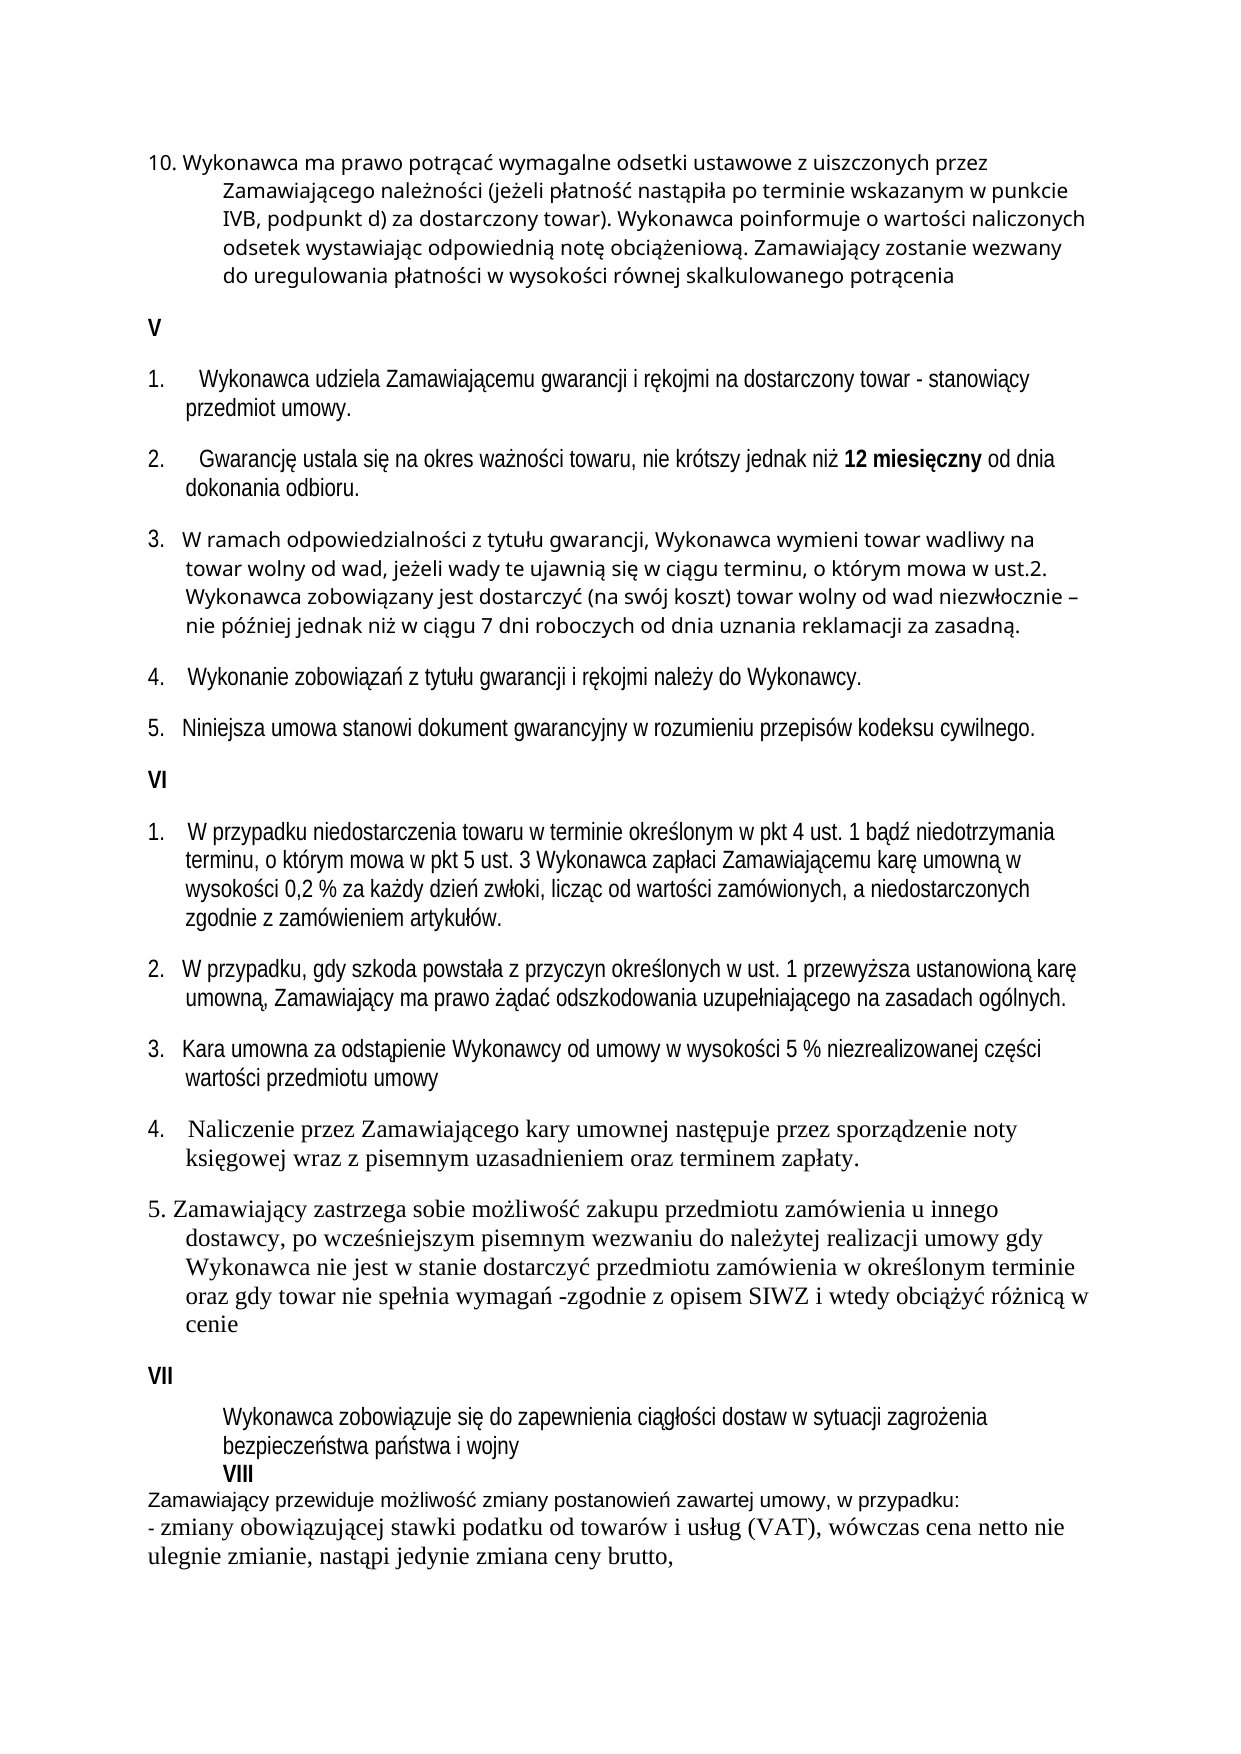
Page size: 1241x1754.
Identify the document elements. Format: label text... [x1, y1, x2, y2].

text 5. Zamawiający zastrzega sobie możliwość zakupu przedmiotu zamówienia u innego dostawcy, po wcześniejszym pisemnym wezwaniu do należytej realizacji umowy gdy Wykonawca nie jest w stanie dostarczyć przedmiotu zamówienia w określonym terminie oraz gdy towar nie spełnia wymagań -zgodnie z opisem SIWZ i wtedy obciążyć różnicą w cenie [148, 1194, 1093, 1338]
text Zamawiający przewiduje możliwość zmiany postanowień zawartej umowy, w przypadku: [148, 1488, 1093, 1512]
text 3. Kara umowna za odstąpienie Wykonawcy od umowy w wysokości 5 % niezrealizowanej części wartości przedmiotu umowy [148, 1034, 1093, 1091]
text 4. Naliczenie przez Zamawiającego kary umownej następuje przez sporządzenie noty księgowej wraz z pisemnym uzasadnieniem oraz terminem zapłaty. [148, 1114, 1093, 1172]
text 1. Wykonawca udziela Zamawiającemu gwarancji i rękojmi na dostarczony towar - stanowiący przedmiot umowy. [148, 364, 1093, 421]
text 1. W przypadku niedostarczenia towaru w terminie określonym w pkt 4 ust. 1 bądź niedotrzymania terminu, o którym mowa w pkt 5 ust. 3 Wykonawca zapłaci Zamawiającemu karę umowną w wysokości 0,2 % za każdy dzień zwłoki, licząc od wartości zamówionych, a niedostarczonych zgodnie z zamówieniem artykułów. [148, 817, 1093, 931]
text Wykonawca zobowiązuje się do zapewnienia ciągłości dostaw w sytuacji zagrożenia bezpieczeństwa państwa i wojny [223, 1402, 1093, 1459]
text 4. Wykonanie zobowiązań z tytułu gwarancji i rękojmi należy do Wykonawcy. [148, 662, 1093, 691]
text 10. Wykonawca ma prawo potrącać wymagalne odsetki ustawowe z uiszczonych przez Zamawiającego należności (jeżeli płatność nastąpiła po terminie wskazanym w punkcie IVB, podpunkt d) za dostarczony towar). Wykonawca poinformuje o wartości naliczonych odsetek wystawiając odpowiednią notę obciążeniową. Zamawiający zostanie wezwany do uregulowania płatności w wysokości równej skalkulowanego potrącenia [148, 148, 1093, 290]
text 2. W przypadku, gdy szkoda powstała z przyczyn określonych w ust. 1 przewyższa ustanowioną karę umowną, Zamawiający ma prawo żądać odszkodowania uzupełniającego na zasadach ogólnych. [148, 954, 1093, 1011]
text VII [148, 1361, 1093, 1390]
text VIII [223, 1459, 1093, 1488]
text 2. Gwarancję ustala się na okres ważności towaru, nie krótszy jednak niż 12 miesięczny od dnia dokonania odbioru. [148, 444, 1093, 501]
text V [148, 313, 1093, 341]
text 3. W ramach odpowiedzialności z tytułu gwarancji, Wykonawca wymieni towar wadliwy na towar wolny od wad, jeżeli wady te ujawnią się w ciągu terminu, o którym mowa w ust.2. Wykonawca zobowiązany jest dostarczyć (na swój koszt) towar wolny od wad niezwłocznie – nie później jednak niż w ciągu 7 dni roboczych od dnia uznania reklamacji za zasadną. [148, 524, 1093, 639]
text VI [148, 765, 1093, 794]
text - zmiany obowiązującej stawki podatku od towarów i usług (VAT), wówczas cena netto nie ulegnie zmianie, nastąpi jedynie zmiana ceny brutto, [148, 1512, 1093, 1569]
text 5. Niniejsza umowa stanowi dokument gwarancyjny w rozumieniu przepisów kodeksu cywilnego. [148, 713, 1093, 742]
